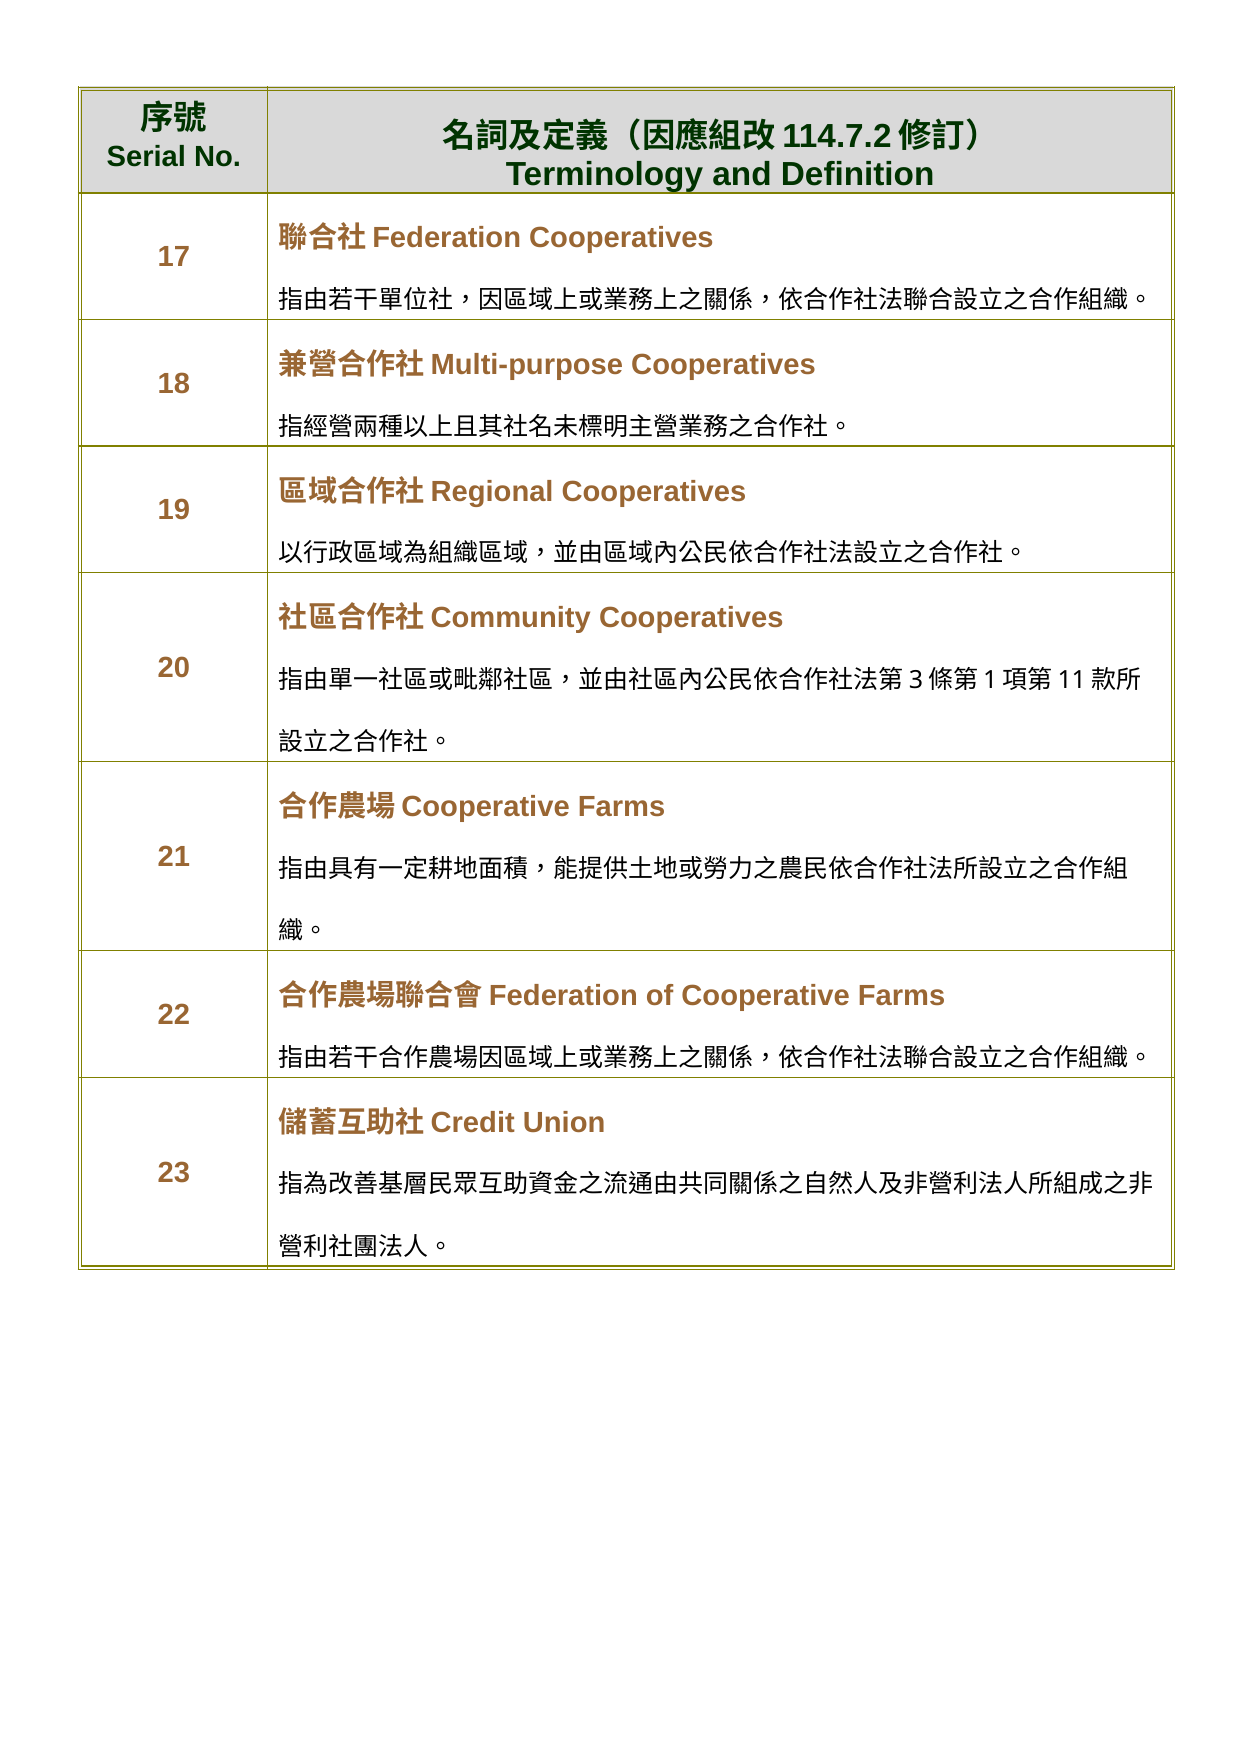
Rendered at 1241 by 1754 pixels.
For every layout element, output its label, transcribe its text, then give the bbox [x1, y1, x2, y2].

table_cell 儲蓄互助社Credit Union 指為改善基層民眾互助資金之流通由共同關係之自然人及非營利法人所組成之非營利社團法人。 [268, 1078, 1171, 1265]
table_header 序號 Serial No. [82, 91, 267, 192]
table_cell 聯合社Federation Cooperatives 指由若干單位社，因區域上或業務上之關係，依合作社法聯合設立之合作組織。 [268, 194, 1171, 318]
table_cell 19 [82, 447, 267, 572]
table_cell 17 [82, 194, 267, 318]
table_cell 區域合作社Regional Cooperatives 以行政區域為組織區域，並由區域內公民依合作社法設立之合作社。 [268, 447, 1171, 572]
table_cell 兼營合作社Multi-purpose Cooperatives 指經營兩種以上且其社名未標明主營業務之合作社。 [268, 320, 1171, 445]
table_cell 合作農場Cooperative Farms 指由具有一定耕地面積，能提供土地或勞力之農民依合作社法所設立之合作組織。 [268, 762, 1171, 950]
table_cell 18 [82, 320, 267, 445]
table_cell 20 [82, 573, 267, 761]
table_cell 22 [82, 951, 267, 1076]
table_header 名詞及定義（因應組改114.7.2修訂） Terminology and Definition [268, 91, 1171, 192]
table_cell 合作農場聯合會Federation of Cooperative Farms 指由若干合作農場因區域上或業務上之關係，依合作社法聯合設立之合作組織。 [268, 951, 1171, 1076]
table_cell 23 [82, 1078, 267, 1265]
table_cell 社區合作社Community Cooperatives 指由單一社區或毗鄰社區，並由社區內公民依合作社法第3條第1項第11款所設立之合作社。 [268, 573, 1171, 761]
table_cell 21 [82, 762, 267, 950]
